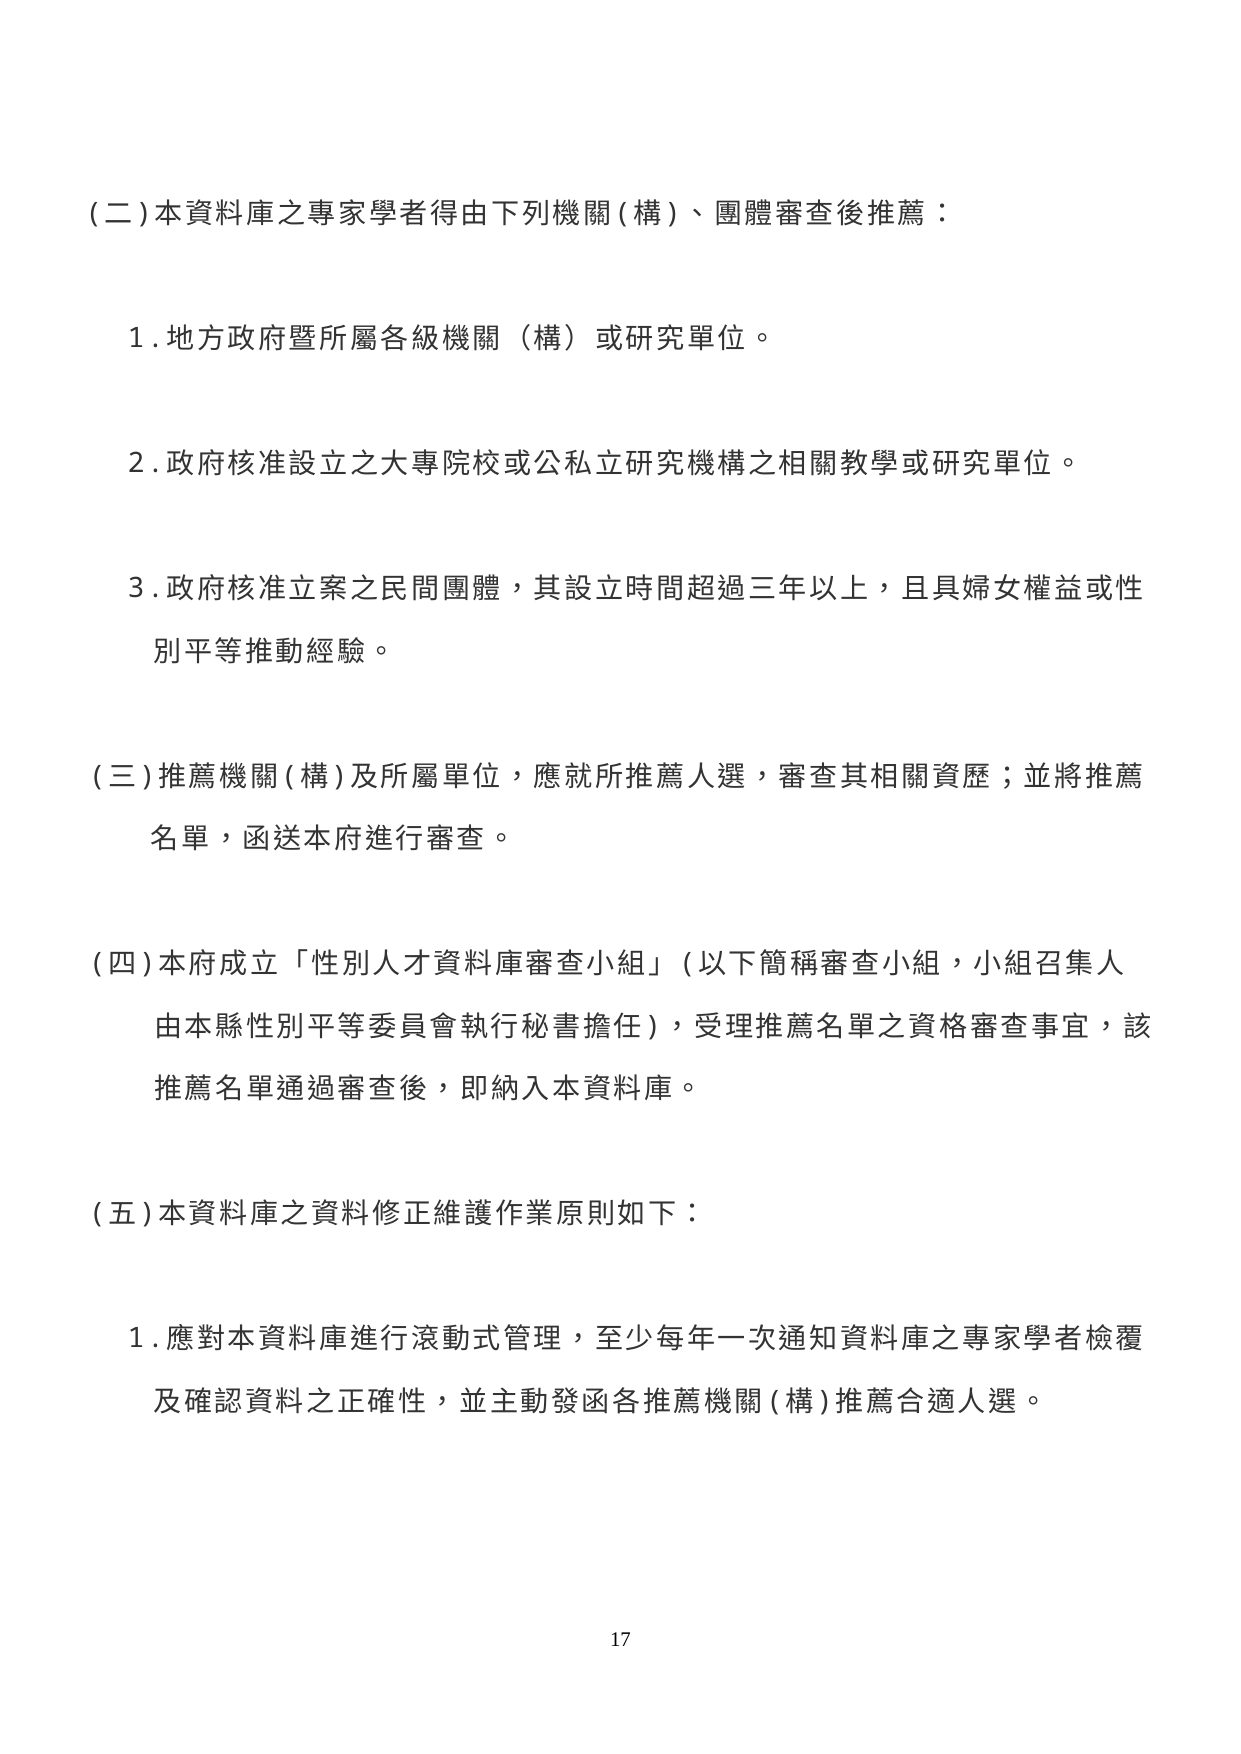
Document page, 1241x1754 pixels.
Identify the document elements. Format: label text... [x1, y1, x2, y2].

text 1.地方政府暨所屬各級機關（構）或研究單位。 [89, 295, 1152, 358]
text 2.政府核准設立之大專院校或公私立研究機構之相關教學或研究單位。 [89, 420, 1152, 483]
text 3.政府核准立案之民間團體，其設立時間超過三年以上，且具婦女權益或性別平等推動經驗。 [89, 545, 1152, 670]
text (四)本府成立「性別人才資料庫審查小組」(以下簡稱審查小組，小組召集人由本縣性別平等委員會執行秘書擔任)，受理推薦名單之資格審查事宜，該推薦名單通過審查後，即納入本資料庫。 [89, 920, 1152, 1108]
text (五)本資料庫之資料修正維護作業原則如下： [89, 1170, 1152, 1233]
text (二)本資料庫之專家學者得由下列機關(構)、團體審查後推薦： [85, 170, 1152, 233]
text 1.應對本資料庫進行滾動式管理，至少每年一次通知資料庫之專家學者檢覆及確認資料之正確性，並主動發函各推薦機關(構)推薦合適人選。 [89, 1295, 1152, 1420]
text (三)推薦機關(構)及所屬單位，應就所推薦人選，審查其相關資歷；並將推薦名單，函送本府進行審查。 [89, 733, 1152, 858]
